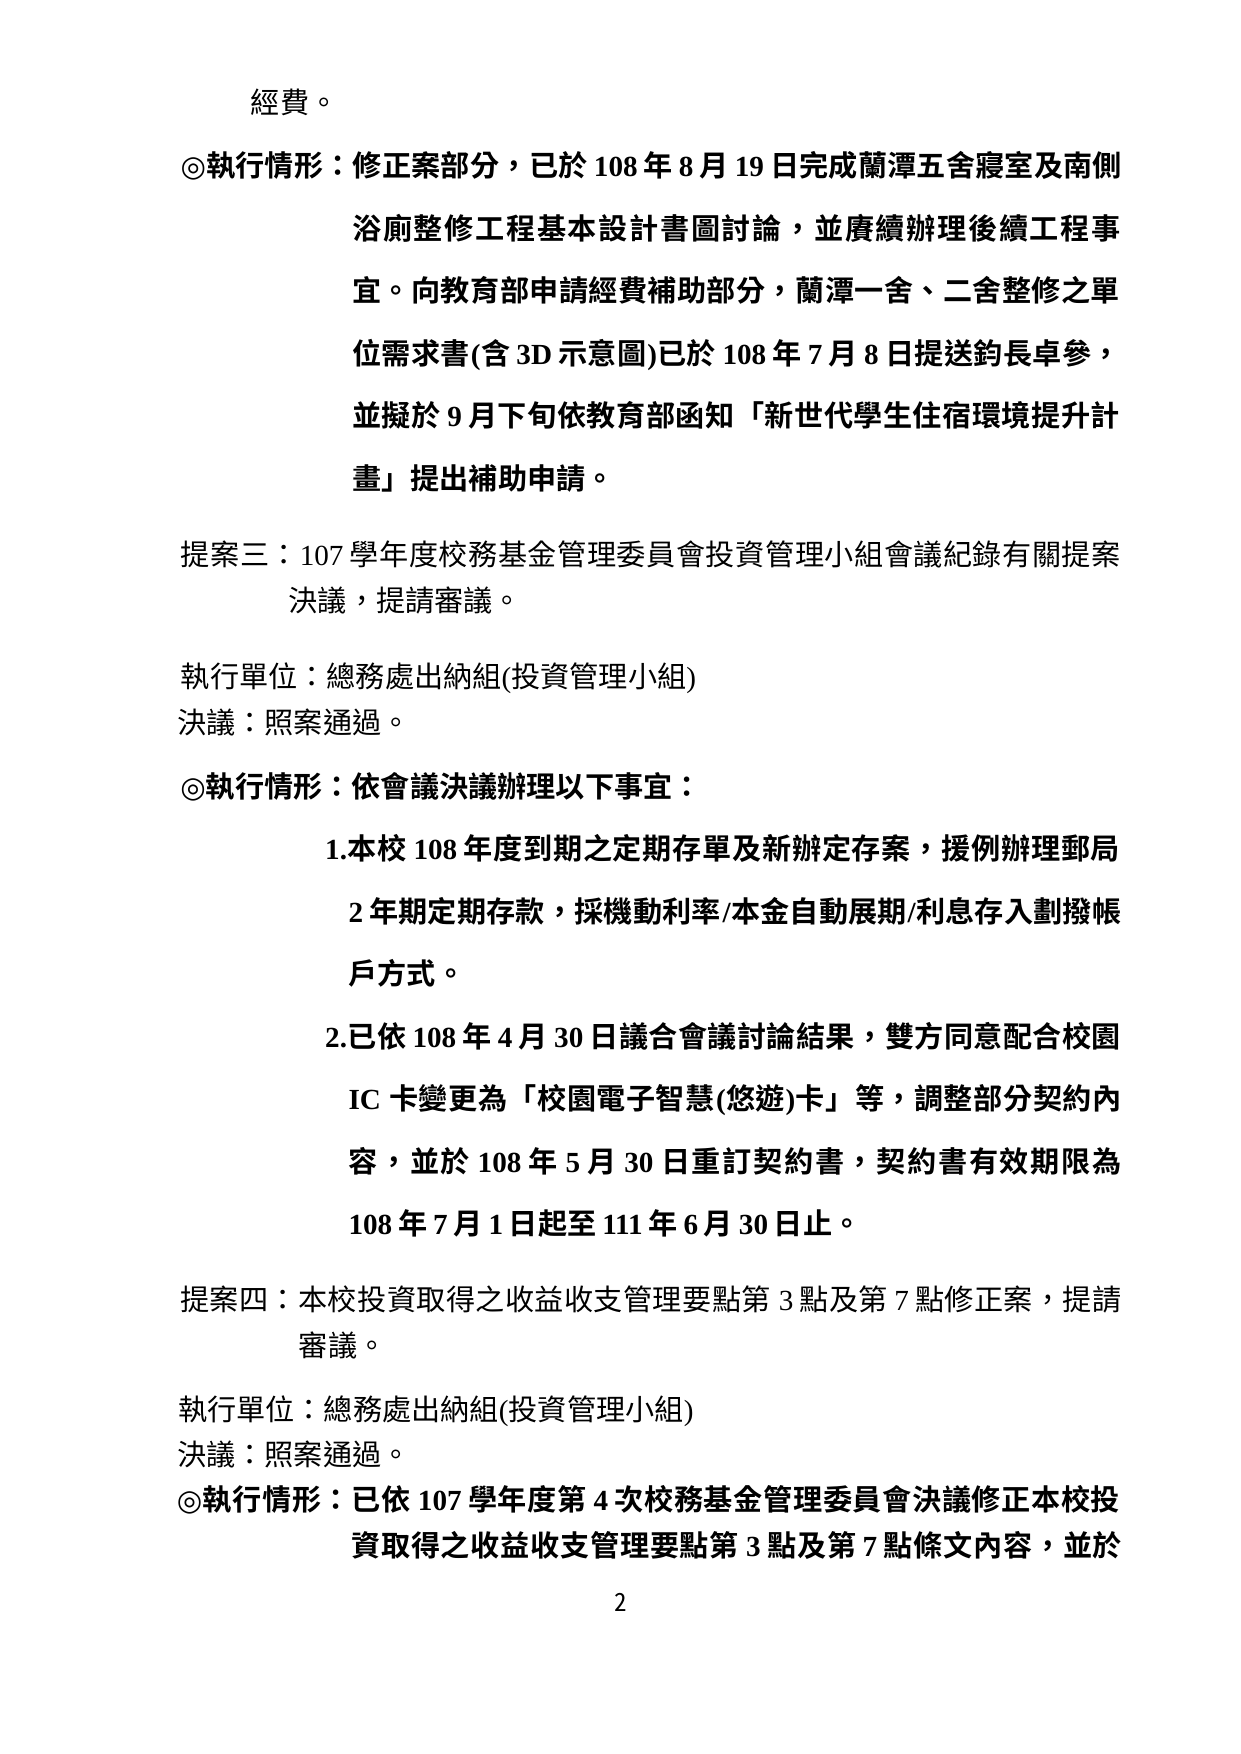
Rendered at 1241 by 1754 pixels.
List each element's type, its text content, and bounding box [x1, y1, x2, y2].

text 1.本校108年度到期之定期存單及新辦定存案，援例辦理郵局2年期定期存款，採機動利率/本金自動展期/利息存入劃撥帳戶方式。 [325, 805, 1122, 993]
text 提案三：107學年度校務基金管理委員會投資管理小組會議紀錄有關提案決議，提請審議。 [181, 528, 1122, 620]
text ◎執行情形：依會議決議辦理以下事宜： [180, 743, 1122, 805]
text ◎執行情形：已依107學年度第4次校務基金管理委員會決議修正本校投資取得之收益收支管理要點第3點及第7點條文內容，並於 [177, 1474, 1122, 1566]
text ◎執行情形：修正案部分，已於108年8月19日完成蘭潭五舍寢室及南側浴廁整修工程基本設計書圖討論，並賡續辦理後續工程事宜。向教育部申請經費補助部分，蘭潭一舍、二舍整修之單位需求書(含3D示意圖)已於108年7月8日提送鈞長卓參，並擬於9月下旬依教育部函知「新世代學生住宿環境提升計畫」提出補助申請。 [180, 122, 1122, 497]
text 執行單位：總務處出納組(投資管理小組) [178, 1366, 1122, 1428]
text 決議：照案通過。 [177, 1428, 1122, 1474]
text 決議：照案通過。 [177, 697, 1122, 743]
text 2.已依108年4月30日議合會議討論結果，雙方同意配合校園IC 卡變更為「校園電子智慧(悠遊)卡」等，調整部分契約內容，並於108年5月30日重訂契約書，契約書有效期限為108年7月1日起至111年6月30日止。 [325, 993, 1122, 1243]
text 經費。 [177, 76, 1122, 122]
text 執行單位：總務處出納組(投資管理小組) [181, 651, 1122, 697]
text 提案四：本校投資取得之收益收支管理要點第3點及第7點修正案，提請審議。 [180, 1274, 1122, 1366]
